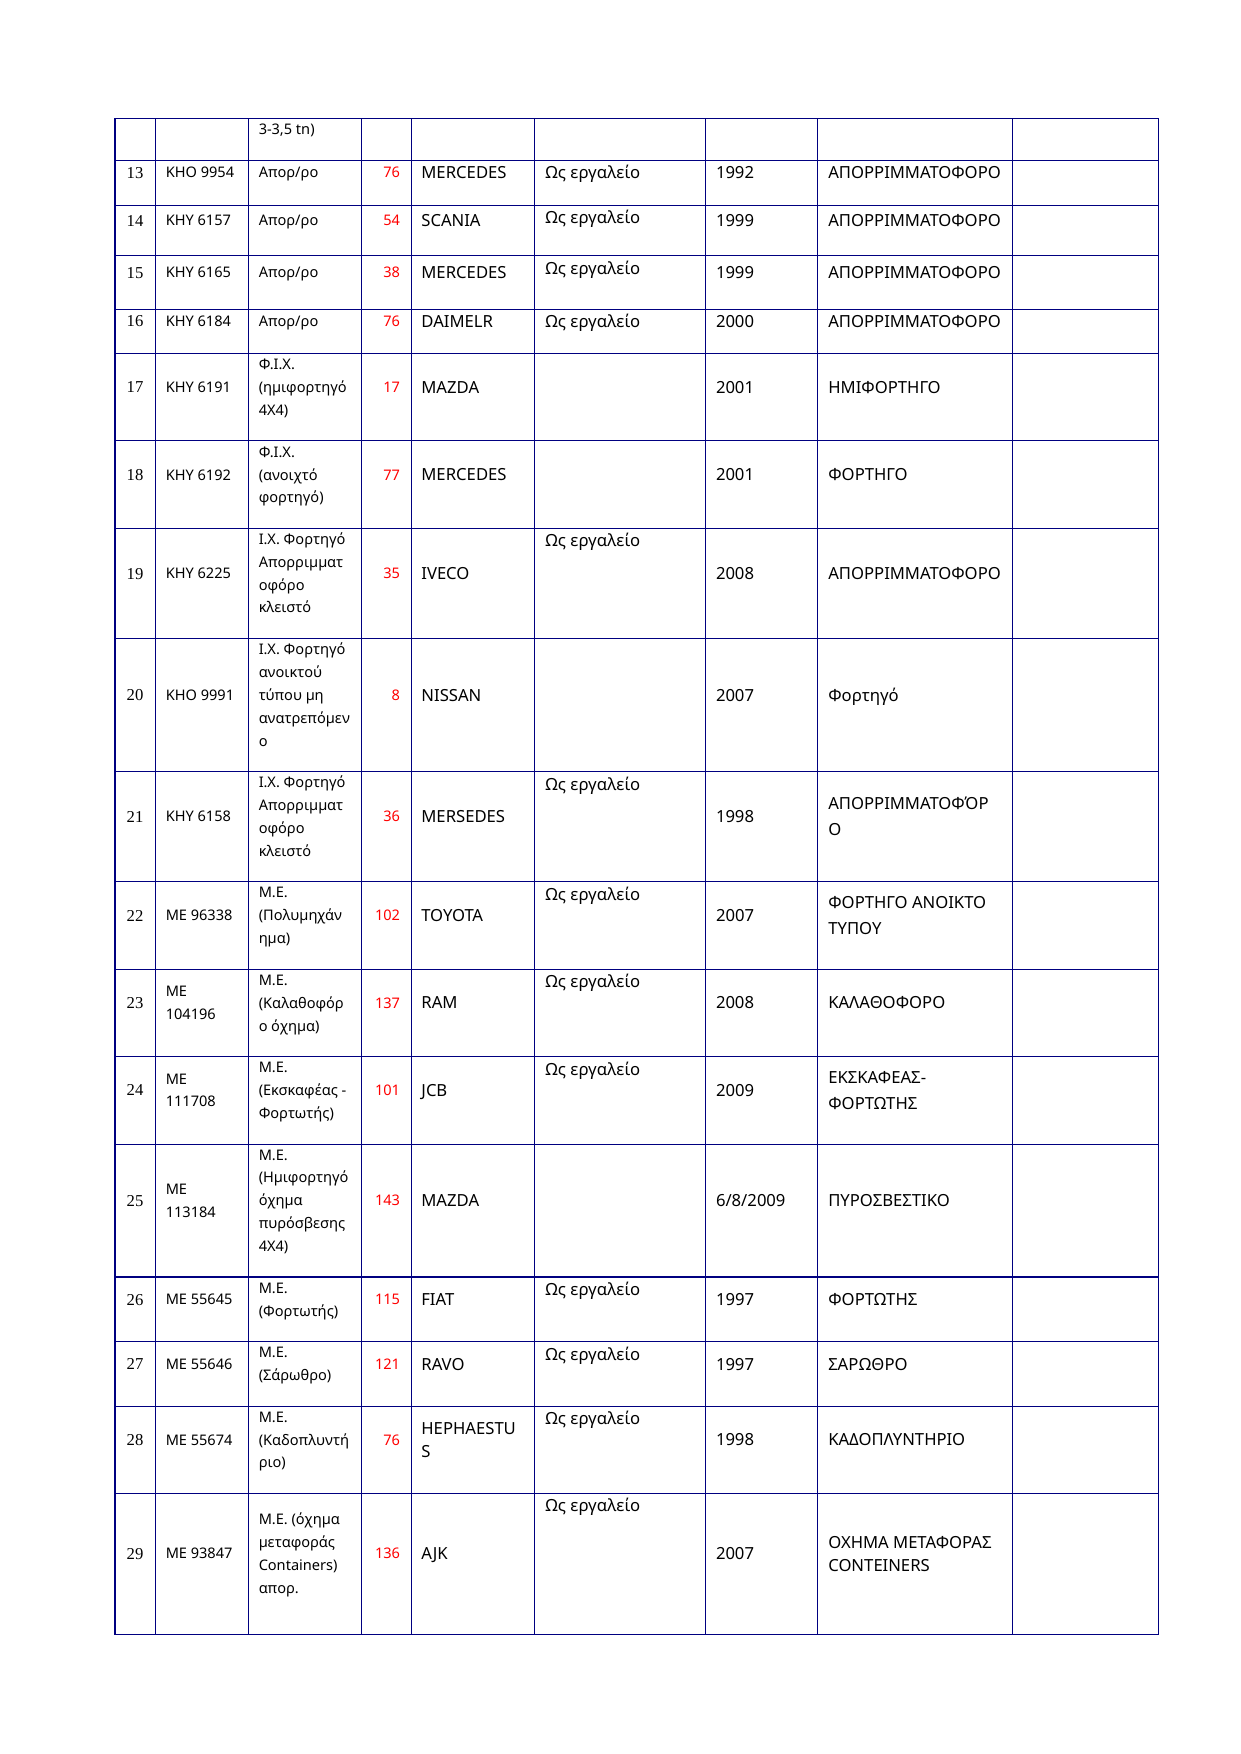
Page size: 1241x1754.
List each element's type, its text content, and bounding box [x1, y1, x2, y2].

table_cell 6/8/2009 [706, 1145, 817, 1276]
table_cell NISSAN [412, 639, 534, 771]
table_cell 13 [116, 161, 155, 204]
table_cell DAIMELR [412, 310, 534, 353]
table_cell [706, 119, 817, 160]
table_cell [1013, 882, 1158, 969]
table_cell [1013, 1407, 1158, 1493]
table_cell ΜΕ 55645 [156, 1278, 248, 1341]
table_cell [1013, 772, 1158, 881]
table_cell SCANIA [412, 206, 534, 255]
table_cell [1013, 1145, 1158, 1276]
table_cell ΚΗΟ 9954 [156, 161, 248, 204]
table_cell [535, 119, 705, 160]
table_cell Ως εργαλείο [535, 310, 705, 353]
table_cell 143 [362, 1145, 411, 1276]
table_cell 2009 [706, 1057, 817, 1143]
table_cell 19 [116, 529, 155, 638]
table_cell 1998 [706, 1407, 817, 1493]
table_cell 121 [362, 1342, 411, 1406]
table_cell ΑΠΟΡΡΙΜΜΑΤΟΦΟΡΟ [818, 256, 1012, 308]
table_cell 1999 [706, 256, 817, 308]
table_cell ΣΑΡΩΘΡΟ [818, 1342, 1012, 1406]
table_cell 18 [116, 441, 155, 528]
table_cell RAVO [412, 1342, 534, 1406]
table_cell 14 [116, 206, 155, 255]
table_cell [1013, 1057, 1158, 1143]
table_cell [412, 119, 534, 160]
table_cell Μ.Ε. (Σάρωθρο) [249, 1342, 361, 1406]
table_cell [535, 441, 705, 528]
table_cell Ως εργαλείο [535, 256, 705, 308]
table_cell 20 [116, 639, 155, 771]
table_cell Ως εργαλείο [535, 206, 705, 255]
table_cell 16 [116, 310, 155, 353]
table_cell [1013, 639, 1158, 771]
table_cell AJK [412, 1494, 534, 1633]
table_cell ΚΗΥ 6191 [156, 354, 248, 440]
table_cell 136 [362, 1494, 411, 1633]
table_cell [535, 1145, 705, 1276]
table_cell 38 [362, 256, 411, 308]
table_cell [116, 119, 155, 160]
table_cell 76 [362, 1407, 411, 1493]
table_cell ΑΠΟΡΡΙΜΜΑΤΟΦΟΡΟ [818, 206, 1012, 255]
table_cell Ως εργαλείο [535, 1494, 705, 1633]
table_cell MERSEDES [412, 772, 534, 881]
table_cell Μ.Ε. (όχημα μεταφοράς Containers) απορ. [249, 1494, 361, 1633]
table_cell 25 [116, 1145, 155, 1276]
table_cell ΚΗΟ 9991 [156, 639, 248, 771]
table_cell [1013, 256, 1158, 308]
table_cell ΚΗΥ 6157 [156, 206, 248, 255]
table_cell 26 [116, 1278, 155, 1341]
table_cell ΤΟΥΟΤΑ [412, 882, 534, 969]
table_cell RAM [412, 970, 534, 1056]
table_cell ΦΟΡΤΗΓΟ ΑΝΟΙΚΤΟ ΤΥΠΟΥ [818, 882, 1012, 969]
table_cell ΚΑΔΟΠΛΥΝΤΗΡΙΟ [818, 1407, 1012, 1493]
table_cell 29 [116, 1494, 155, 1633]
table_cell 2007 [706, 639, 817, 771]
table_cell 1997 [706, 1342, 817, 1406]
table_cell 2007 [706, 882, 817, 969]
table_cell JCB [412, 1057, 534, 1143]
table_cell 1997 [706, 1278, 817, 1341]
table_cell [362, 119, 411, 160]
table_cell 1992 [706, 161, 817, 204]
table_cell ΕΚΣΚΑΦΕΑΣ-ΦΟΡΤΩΤΗΣ [818, 1057, 1012, 1143]
table_cell ΑΠΟΡΡΙΜΜΑΤΟΦΟΡΟ [818, 529, 1012, 638]
table_cell [1013, 119, 1158, 160]
table_cell Απορ/ρο [249, 206, 361, 255]
table_cell 137 [362, 970, 411, 1056]
table_cell ΜΕ 96338 [156, 882, 248, 969]
table_cell ΚΗΥ 6184 [156, 310, 248, 353]
table_cell 2000 [706, 310, 817, 353]
table_cell FIAT [412, 1278, 534, 1341]
table_cell Ως εργαλείο [535, 529, 705, 638]
table_cell [1013, 161, 1158, 204]
table_cell 15 [116, 256, 155, 308]
table_cell 2007 [706, 1494, 817, 1633]
table_cell 1999 [706, 206, 817, 255]
table_cell [1013, 529, 1158, 638]
table_cell ΚΗΥ 6165 [156, 256, 248, 308]
table_cell ΜΕ 55674 [156, 1407, 248, 1493]
table_cell ΦΟΡΤΗΓΟ [818, 441, 1012, 528]
table_cell [1013, 1278, 1158, 1341]
table_cell 3-3,5 tn) [249, 119, 361, 160]
table_cell 2008 [706, 970, 817, 1056]
table_cell Ως εργαλείο [535, 970, 705, 1056]
table_cell 2001 [706, 354, 817, 440]
table_cell [1013, 206, 1158, 255]
table_cell 17 [362, 354, 411, 440]
table_cell ΠΥΡΟΣΒΕΣΤΙΚΟ [818, 1145, 1012, 1276]
table_cell [1013, 1342, 1158, 1406]
table_cell Ως εργαλείο [535, 1057, 705, 1143]
table_cell Ως εργαλείο [535, 1342, 705, 1406]
table_cell [535, 354, 705, 440]
table_cell Μ.Ε. (Εκσκαφέας - Φορτωτής) [249, 1057, 361, 1143]
table_cell ΑΠΟΡΡΙΜΜΑΤΟΦΟΡΟ [818, 161, 1012, 204]
table_cell Ι.Χ. Φορτηγό Απορριμματοφόρο κλειστό [249, 529, 361, 638]
table_cell Ως εργαλείο [535, 161, 705, 204]
table_cell 28 [116, 1407, 155, 1493]
table_cell [1013, 310, 1158, 353]
table_cell [818, 119, 1012, 160]
table_cell HEPHAESTUS [412, 1407, 534, 1493]
table_cell MERCEDES [412, 161, 534, 204]
table_cell Ως εργαλείο [535, 772, 705, 881]
table_cell Ως εργαλείο [535, 1278, 705, 1341]
table_cell ΚΗΥ 6225 [156, 529, 248, 638]
table_cell 36 [362, 772, 411, 881]
table_cell ΜΕ 113184 [156, 1145, 248, 1276]
table_cell Μ.Ε. (Ημιφορτηγό όχημα πυρόσβεσης 4Χ4) [249, 1145, 361, 1276]
table_cell MERCEDES [412, 441, 534, 528]
table_cell MERCEDES [412, 256, 534, 308]
table_cell 101 [362, 1057, 411, 1143]
table_cell [156, 119, 248, 160]
table_cell [1013, 970, 1158, 1056]
table_cell 8 [362, 639, 411, 771]
table_cell 21 [116, 772, 155, 881]
table_cell Μ.Ε. (Πολυμηχάνημα) [249, 882, 361, 969]
table_cell 115 [362, 1278, 411, 1341]
table_cell Φ.Ι.Χ. (ανοιχτό φορτηγό) [249, 441, 361, 528]
table_cell ΚΗΥ 6192 [156, 441, 248, 528]
table_cell IVECO [412, 529, 534, 638]
table_cell Μ.Ε. (Καδοπλυντήριο) [249, 1407, 361, 1493]
table_cell 17 [116, 354, 155, 440]
table_cell 1998 [706, 772, 817, 881]
table_cell Φ.Ι.Χ. (ημιφορτηγό 4Χ4) [249, 354, 361, 440]
table_cell 54 [362, 206, 411, 255]
table_cell 24 [116, 1057, 155, 1143]
table_cell Μ.Ε. (Καλαθοφόρο όχημα) [249, 970, 361, 1056]
table_cell ΑΠΟΡΡΙΜΜΑΤΟΦΌΡΟ [818, 772, 1012, 881]
table_cell 102 [362, 882, 411, 969]
table_cell ΑΠΟΡΡΙΜΜΑΤΟΦΟΡΟ [818, 310, 1012, 353]
table_cell ΚΑΛΑΘΟΦΟΡΟ [818, 970, 1012, 1056]
table_cell ΟΧΗΜΑ ΜΕΤΑΦΟΡΑΣ CONTEINERS [818, 1494, 1012, 1633]
table_cell Απορ/ρο [249, 256, 361, 308]
table_cell MAZDA [412, 1145, 534, 1276]
table_cell 2001 [706, 441, 817, 528]
table_cell Μ.Ε. (Φορτωτής) [249, 1278, 361, 1341]
table_cell ΚΗΥ 6158 [156, 772, 248, 881]
table_cell ΜΕ 55646 [156, 1342, 248, 1406]
table_cell 35 [362, 529, 411, 638]
table_cell [1013, 1494, 1158, 1633]
table_cell ΗΜΙΦΟΡΤΗΓΟ [818, 354, 1012, 440]
table_cell 77 [362, 441, 411, 528]
table_cell 22 [116, 882, 155, 969]
table_cell [1013, 354, 1158, 440]
table_cell ΜΕ 111708 [156, 1057, 248, 1143]
table_cell 76 [362, 161, 411, 204]
table_cell 27 [116, 1342, 155, 1406]
table_cell MAZDA [412, 354, 534, 440]
table_cell Απορ/ρο [249, 310, 361, 353]
table_cell Ως εργαλείο [535, 1407, 705, 1493]
table_cell Ως εργαλείο [535, 882, 705, 969]
table_cell [1013, 441, 1158, 528]
table_cell 2008 [706, 529, 817, 638]
table_cell ΜΕ 93847 [156, 1494, 248, 1633]
table_cell 23 [116, 970, 155, 1056]
table_cell Φορτηγό [818, 639, 1012, 771]
table_cell Απορ/ρο [249, 161, 361, 204]
table_cell [535, 639, 705, 771]
table_cell Ι.Χ. Φορτηγό ανοικτού τύπου μη ανατρεπόμενο [249, 639, 361, 771]
table_cell Ι.Χ. Φορτηγό Απορριμματοφόρο κλειστό [249, 772, 361, 881]
table_cell 76 [362, 310, 411, 353]
table_cell ΜΕ 104196 [156, 970, 248, 1056]
table_cell ΦΟΡΤΩΤΗΣ [818, 1278, 1012, 1341]
